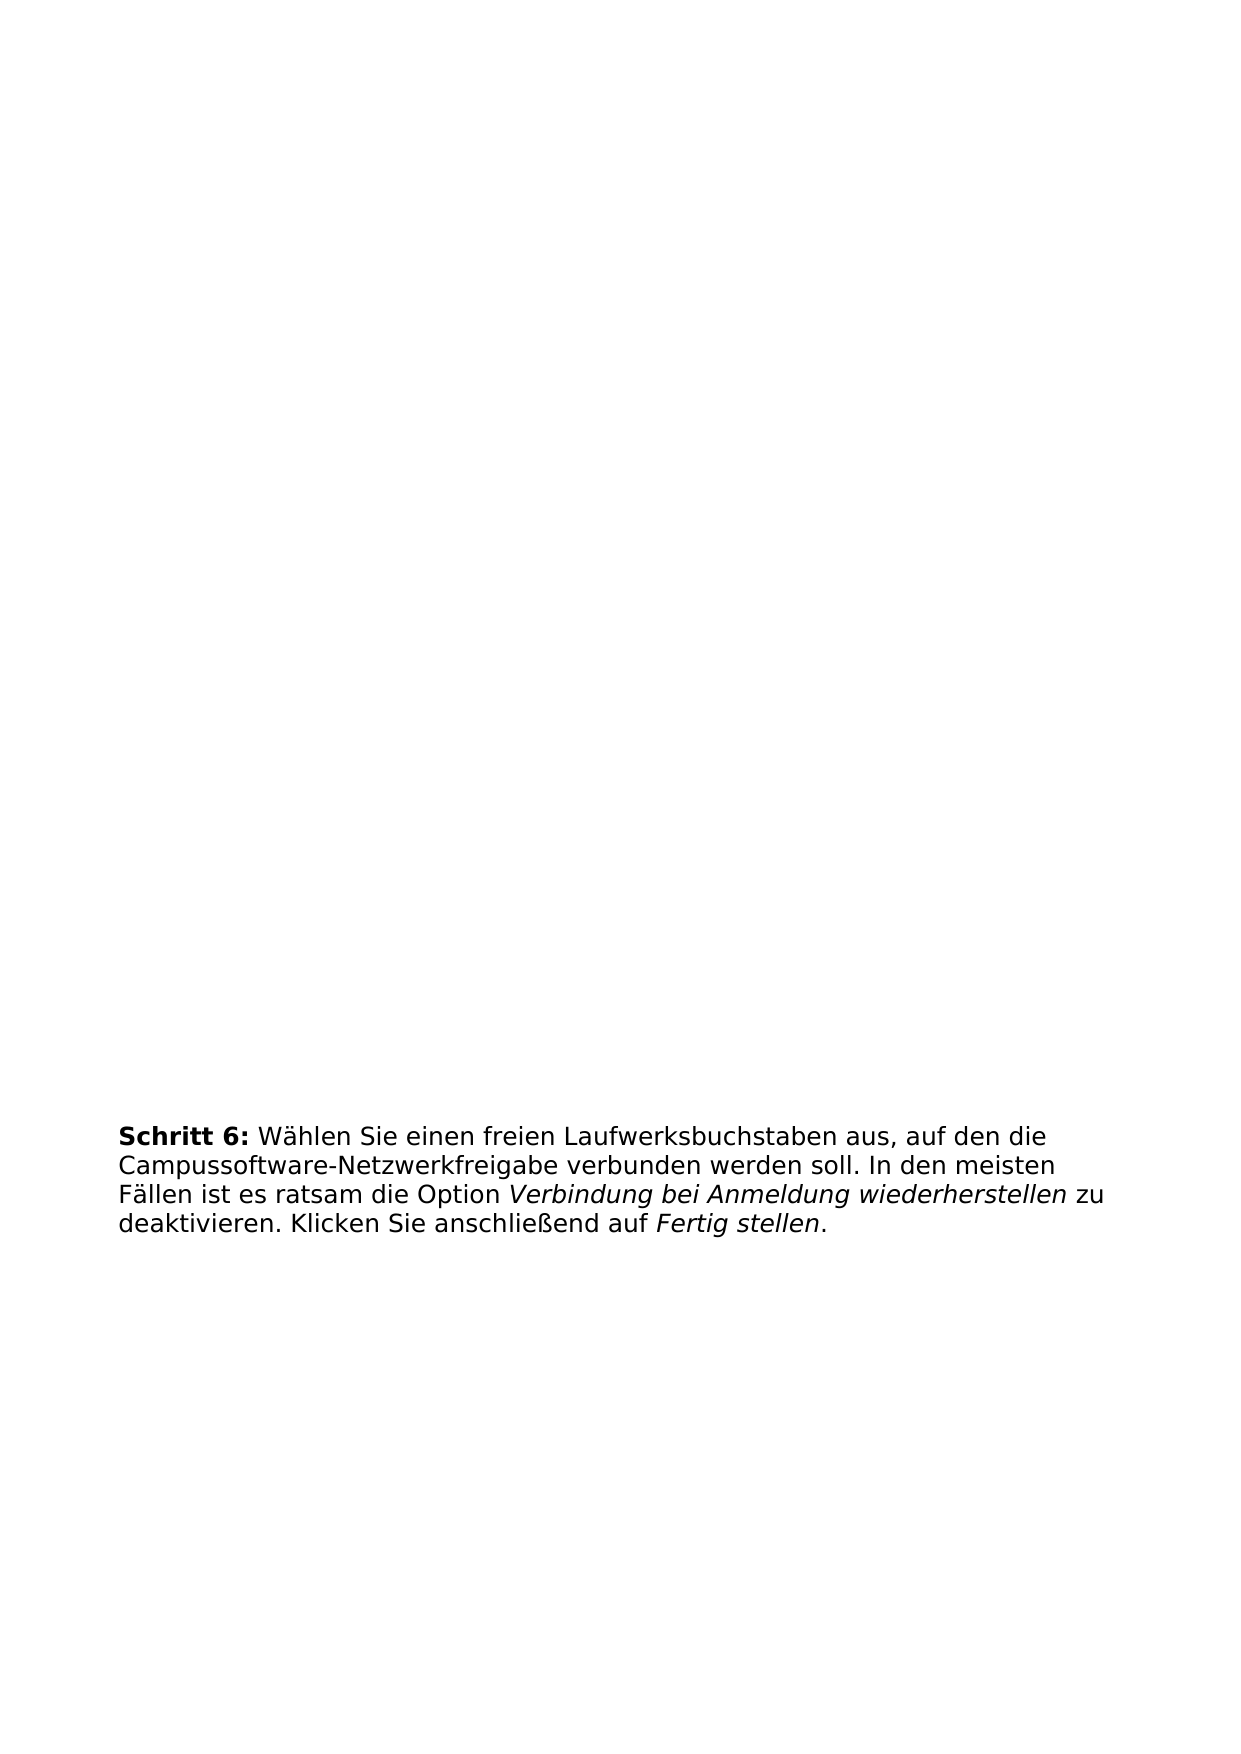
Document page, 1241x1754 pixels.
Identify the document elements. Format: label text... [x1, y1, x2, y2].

text Schritt 6: Wählen Sie einen freien Laufwerksbuchstaben aus, auf den die Campussoftware-Netzwerkfreigabe verbunden werden soll. In den meisten Fällen ist es ratsam die Option Verbindung bei Anmeldung wiederherstellen zu deaktivieren. Klicken Sie anschließend auf Fertig stellen. [118, 829, 1122, 1239]
